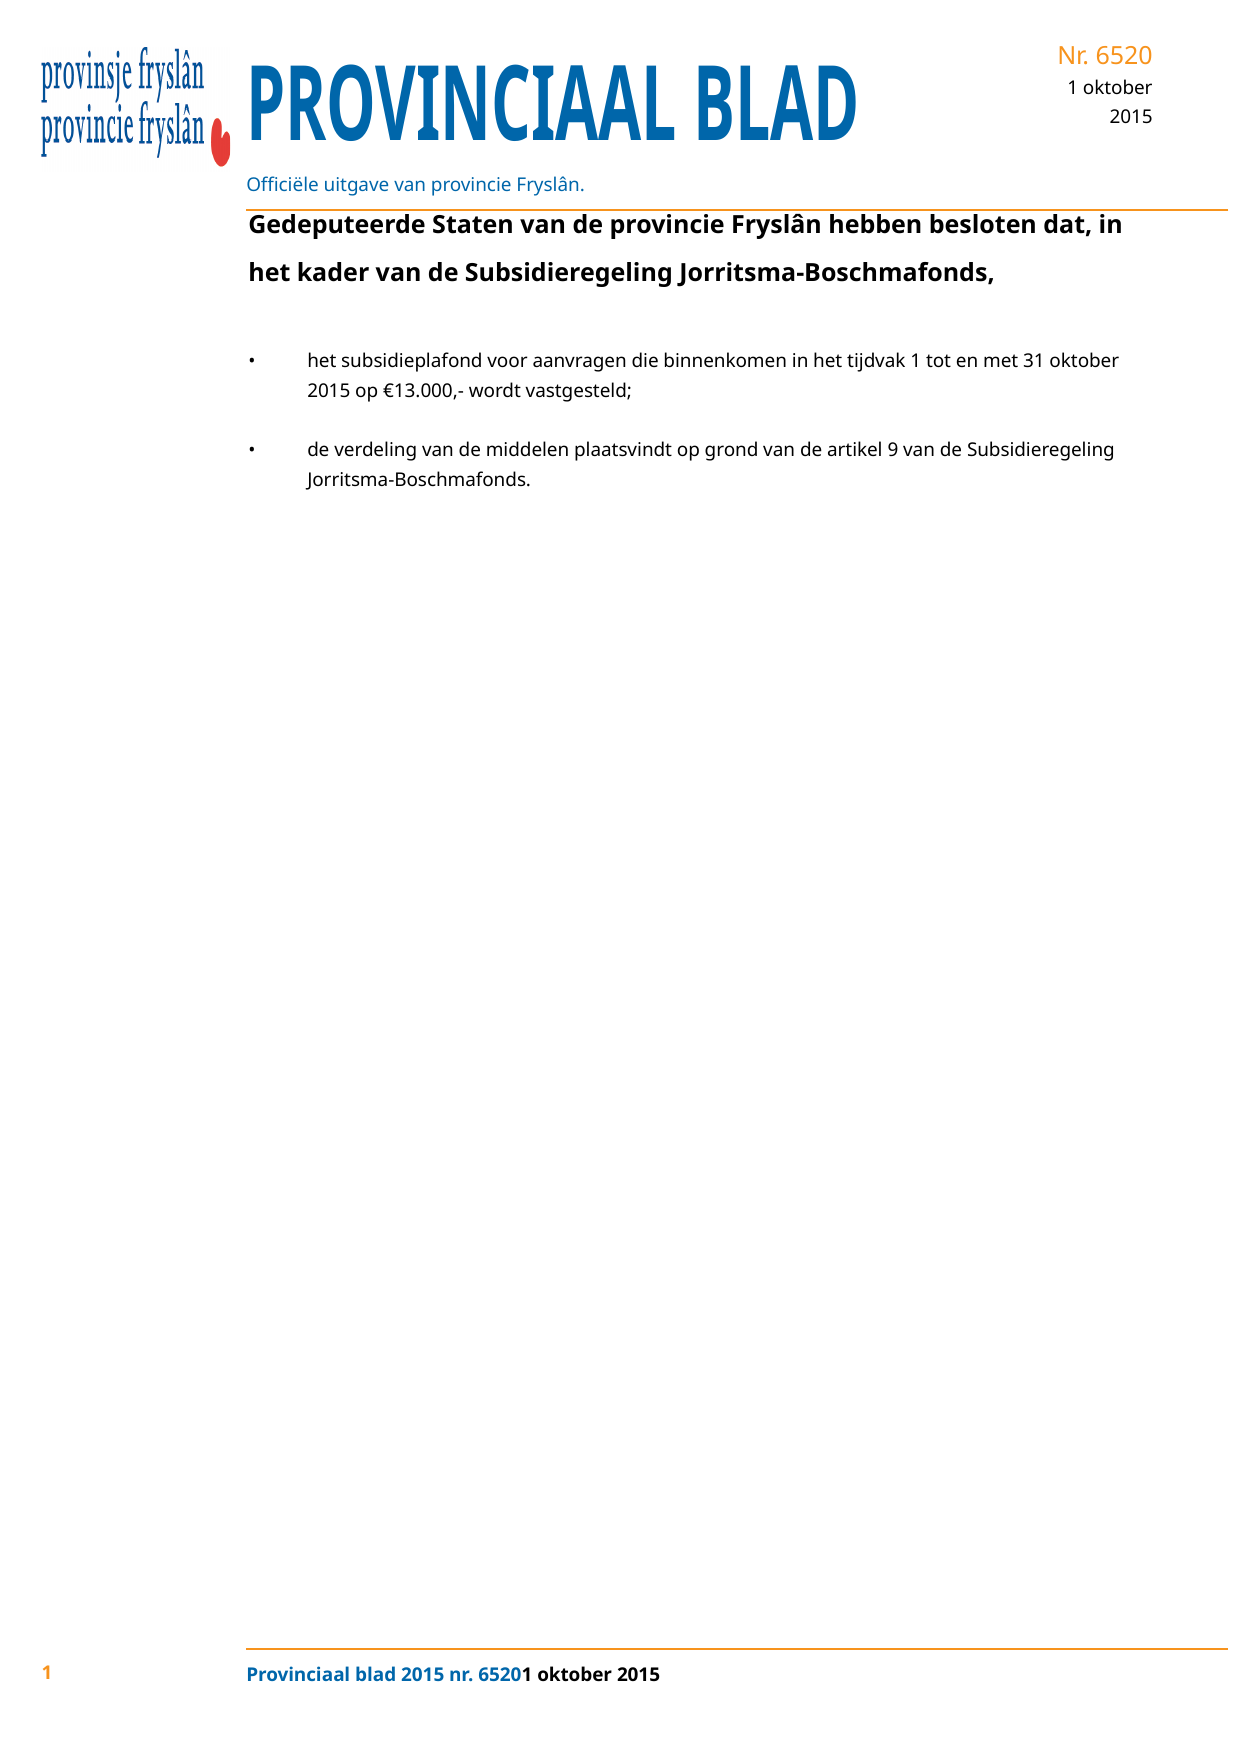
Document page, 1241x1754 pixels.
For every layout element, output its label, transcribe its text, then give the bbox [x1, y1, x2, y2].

picture [41, 47, 231, 172]
list de verdeling van de middelen plaatsvindt op grond van de artikel 9 van de Subsidieregeling Jorritsma-Boschmafonds. [248, 436, 1152, 492]
list het subsidieplafond voor aanvragen die binnenkomen in het tijdvak 1 tot en met 31 oktober 2015 op €13.000,- wordt vastgesteld; [248, 347, 1152, 403]
text Gedeputeerde Staten van de provincie Fryslân hebben besloten dat, in het kader van de Subsidieregeling Jorritsma-Boschmafonds, [248, 211, 1152, 288]
